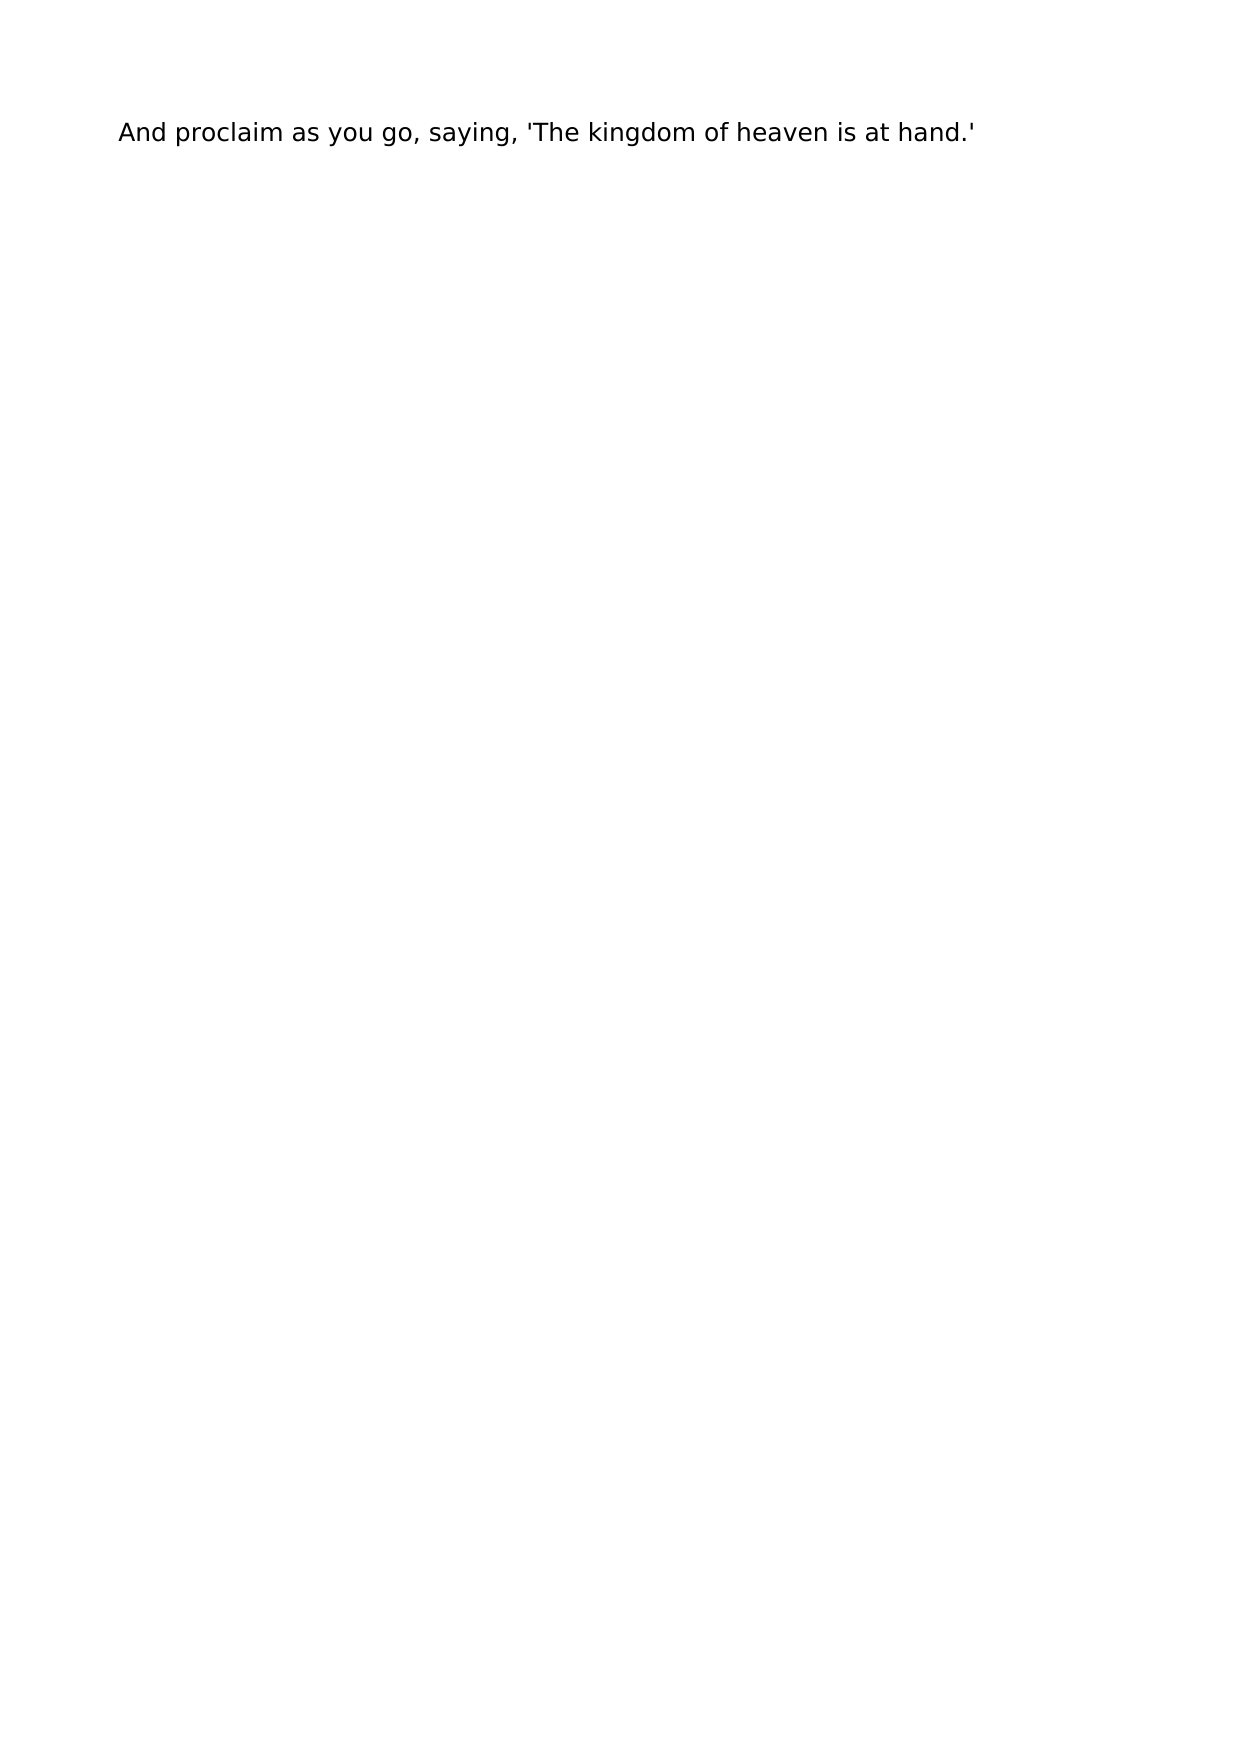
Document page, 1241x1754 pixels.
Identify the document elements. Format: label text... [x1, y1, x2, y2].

text And proclaim as you go, saying, 'The kingdom of heaven is at hand.' [118, 118, 1122, 147]
